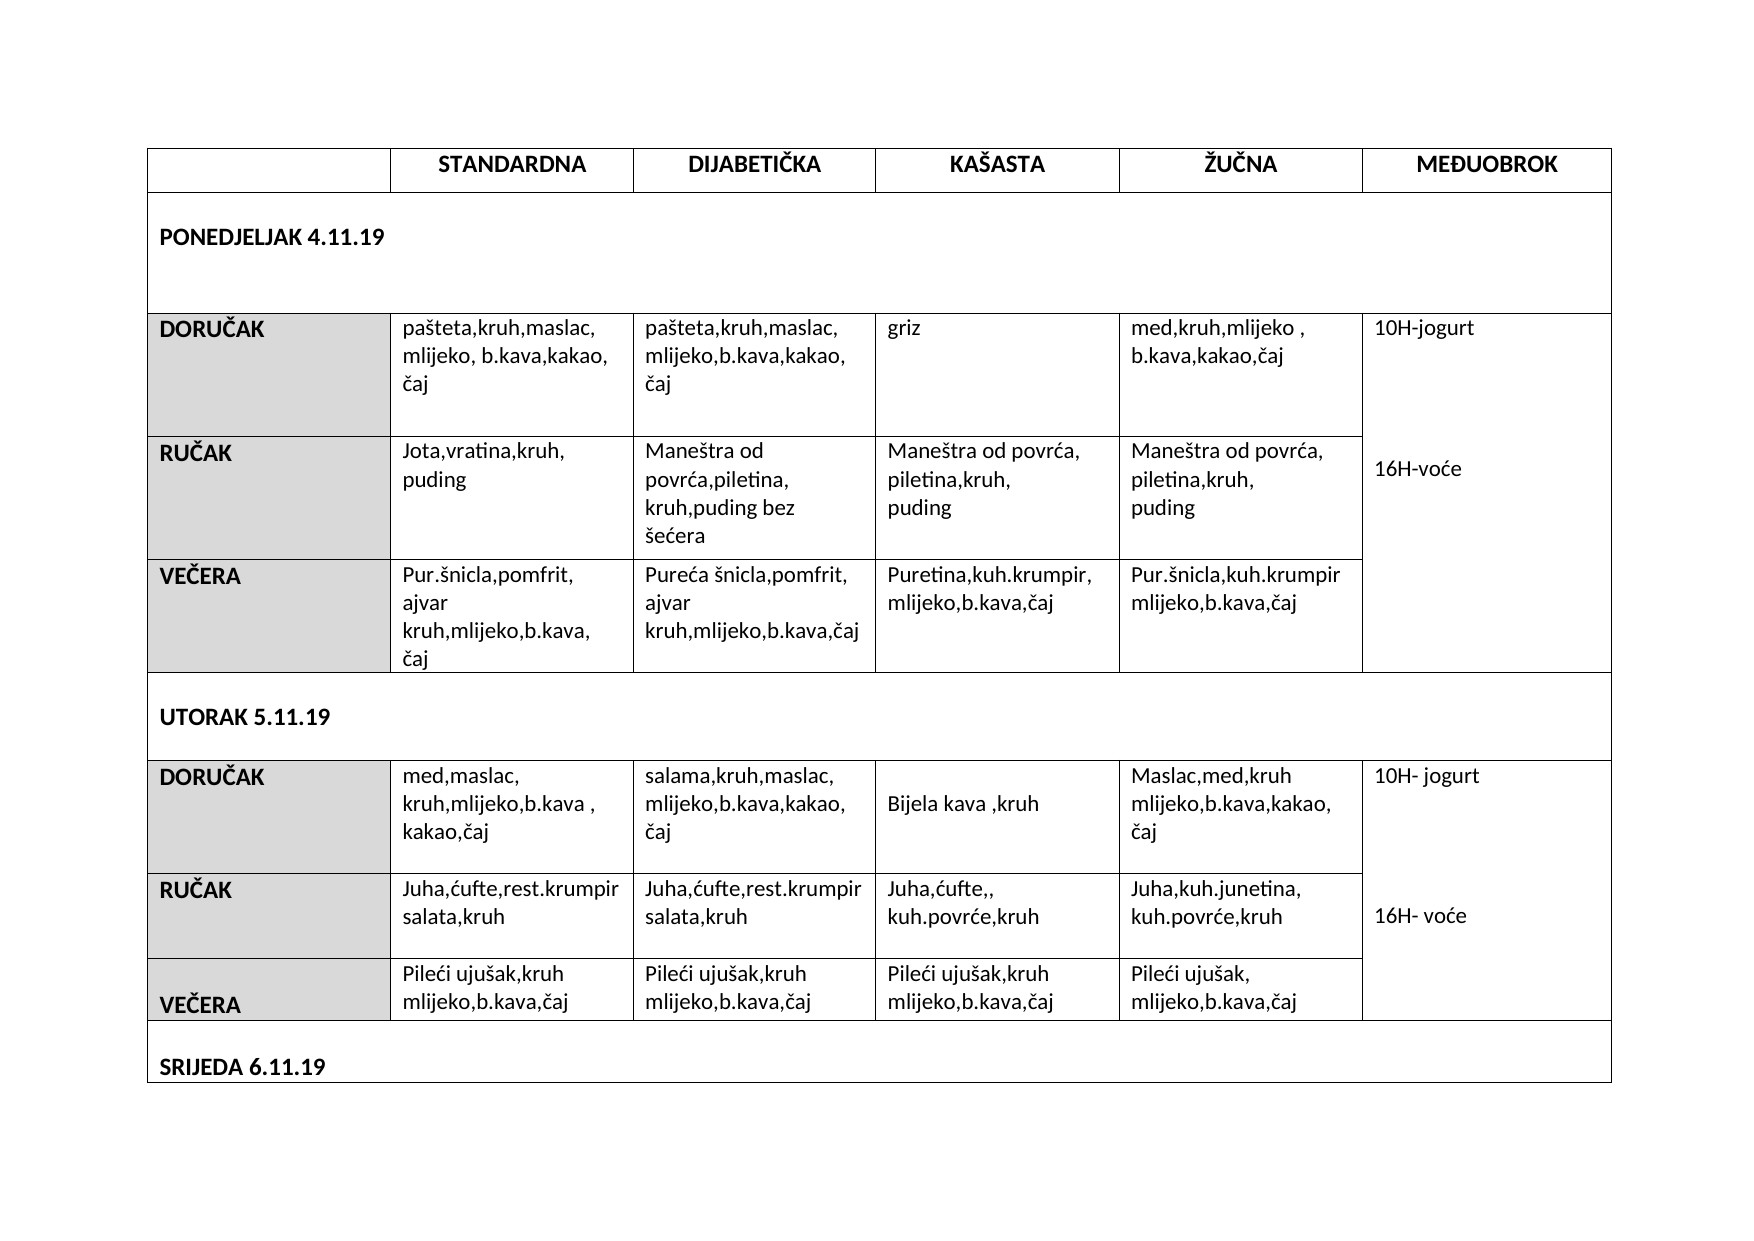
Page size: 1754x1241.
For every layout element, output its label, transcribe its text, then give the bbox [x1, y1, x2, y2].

table_cell RUČAK [148, 874, 390, 958]
table_cell Pileći ujušak,kruh mlijeko,b.kava,čaj [876, 959, 1119, 1020]
table_header ŽUČNA [1120, 149, 1362, 192]
table_cell Pileći ujušak,kruh mlijeko,b.kava,čaj [391, 959, 633, 1020]
table_header KAŠASTA [876, 149, 1119, 192]
table_cell Pileći ujušak, mlijeko,b.kava,čaj [1120, 959, 1362, 1020]
table_cell SRIJEDA 6.11.19 [148, 1021, 1611, 1082]
table_header MEĐUOBROK [1363, 149, 1611, 192]
table_cell griz [876, 314, 1119, 436]
table_cell pašteta,kruh,maslac, mlijeko, b.kava,kakao, čaj [391, 314, 633, 436]
table_cell salama,kruh,maslac, mlijeko,b.kava,kakao, čaj [634, 761, 875, 873]
table_cell Juha,ćufte,rest.krumpir salata,kruh [634, 874, 875, 958]
table_cell VEČERA [148, 959, 390, 1020]
table_cell Juha,ćufte,, kuh.povrće,kruh [876, 874, 1119, 958]
table_cell VEČERA [148, 560, 390, 672]
table_cell Juha,ćufte,rest.krumpir salata,kruh [391, 874, 633, 958]
table_cell Bijela kava ,kruh [876, 761, 1119, 873]
table_cell PONEDJELJAK 4.11.19 [148, 193, 1611, 312]
table_header STANDARDNA [391, 149, 633, 192]
table_cell Pur.šnicla,kuh.krumpir mlijeko,b.kava,čaj [1120, 560, 1362, 672]
table_cell Pureća šnicla,pomfrit, ajvar kruh,mlijeko,b.kava,čaj [634, 560, 875, 672]
table_cell Puretina,kuh.krumpir, mlijeko,b.kava,čaj [876, 560, 1119, 672]
table_cell Pur.šnicla,pomfrit, ajvar kruh,mlijeko,b.kava, čaj [391, 560, 633, 672]
table_cell pašteta,kruh,maslac, mlijeko,b.kava,kakao, čaj [634, 314, 875, 436]
table_cell med,kruh,mlijeko , b.kava,kakao,čaj [1120, 314, 1362, 436]
table_cell med,maslac, kruh,mlijeko,b.kava , kakao,čaj [391, 761, 633, 873]
table_cell Maneštra od povrća,piletina, kruh,puding bez šećera [634, 437, 875, 559]
table_cell DORUČAK [148, 314, 390, 436]
table_cell DORUČAK [148, 761, 390, 873]
table_cell Maneštra od povrća, piletina,kruh, puding [1120, 437, 1362, 559]
table_cell UTORAK 5.11.19 [148, 673, 1611, 760]
table_cell 10H-jogurt 16H-voće [1363, 314, 1611, 672]
table_header [148, 149, 390, 192]
table_cell 10H- jogurt 16H- voće [1363, 761, 1611, 1020]
table_cell Jota,vratina,kruh, puding [391, 437, 633, 559]
table_cell Juha,kuh.junetina, kuh.povrće,kruh [1120, 874, 1362, 958]
table_header DIJABETIČKA [634, 149, 875, 192]
table_cell RUČAK [148, 437, 390, 559]
table_cell Maslac,med,kruh mlijeko,b.kava,kakao, čaj [1120, 761, 1362, 873]
table_cell Maneštra od povrća, piletina,kruh, puding [876, 437, 1119, 559]
table_cell Pileći ujušak,kruh mlijeko,b.kava,čaj [634, 959, 875, 1020]
